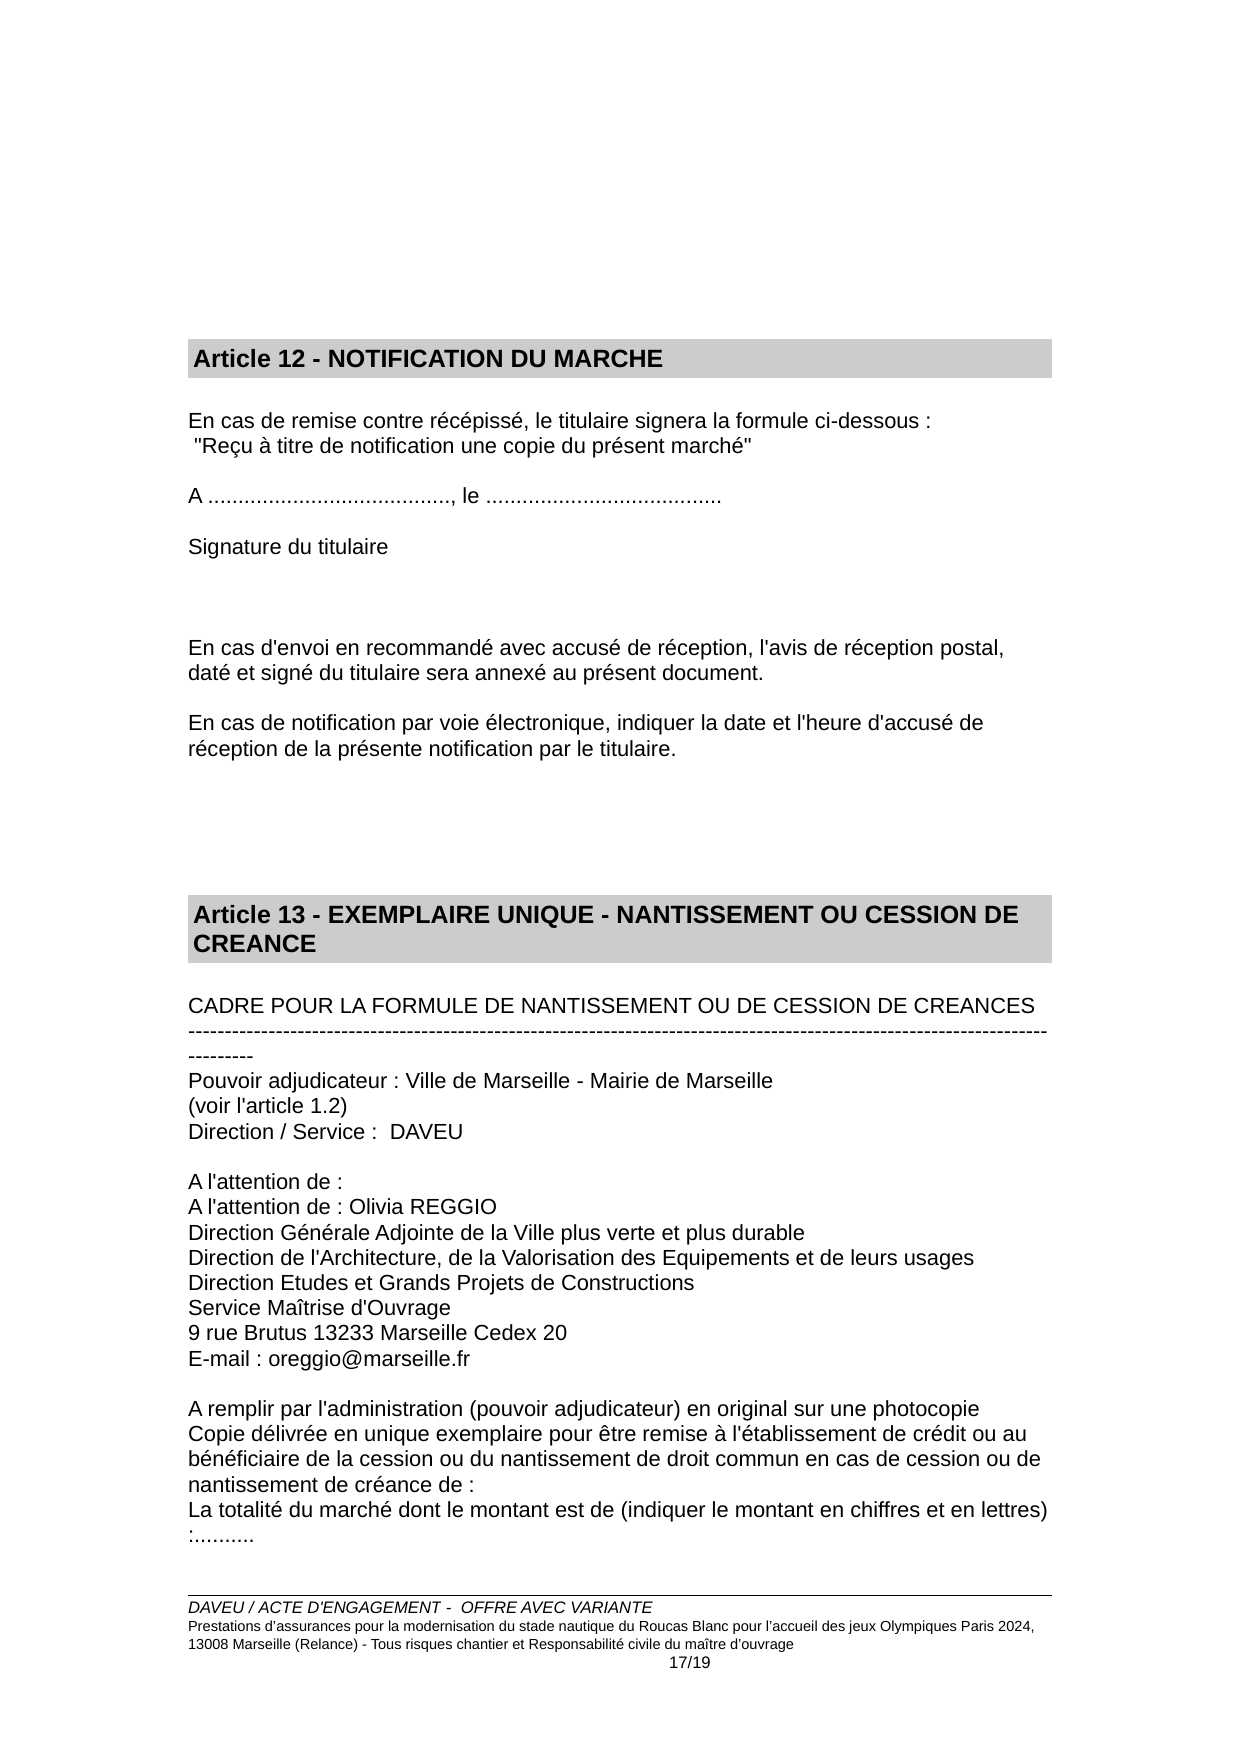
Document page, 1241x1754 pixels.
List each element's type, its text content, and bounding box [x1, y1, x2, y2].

text En cas d'envoi en recommandé avec accusé de réception, l'avis de réception postal, daté et signé du titulaire sera annexé au présent document. [188, 634, 1052, 685]
text Direction / Service : DAVEU [188, 1118, 1052, 1144]
text E-mail : oreggio@marseille.fr [188, 1345, 1052, 1371]
text Service Maîtrise d'Ouvrage [188, 1295, 1052, 1320]
text En cas de notification par voie électronique, indiquer la date et l'heure d'accusé de réception de la présente notification par le titulaire. [188, 710, 1052, 761]
text A l'attention de : [188, 1169, 1052, 1194]
subtitle EXEMPLAIRE UNIQUE - NANTISSEMENT OU CESSION DE CREANCE [190, 898, 1050, 961]
text CADRE POUR LA FORMULE DE NANTISSEMENT OU DE CESSION DE CREANCES [188, 992, 1052, 1018]
text Copie délivrée en unique exemplaire pour être remise à l'établissement de crédit ou au bénéficiaire de la cession ou du nantissement de droit commun en cas de cession ou de nantissement de créance de : [188, 1421, 1052, 1497]
text Direction Générale Adjointe de la Ville plus verte et plus durable [188, 1219, 1052, 1244]
text ------------------------------------------------------------------------------------------------------------------------------- [188, 1018, 1052, 1068]
text 9 rue Brutus 13233 Marseille Cedex 20 [188, 1320, 1052, 1345]
text Signature du titulaire [188, 534, 1052, 559]
text "Reçu à titre de notification une copie du présent marché" [188, 433, 1052, 458]
subtitle NOTIFICATION DU MARCHE [190, 342, 1050, 376]
text Direction Etudes et Grands Projets de Constructions [188, 1270, 1052, 1295]
text A l'attention de : Olivia REGGIO [188, 1194, 1052, 1219]
text En cas de remise contre récépissé, le titulaire signera la formule ci-dessous : [188, 408, 1052, 433]
text Direction de l'Architecture, de la Valorisation des Equipements et de leurs usages [188, 1244, 1052, 1270]
text (voir l'article 1.2) [188, 1093, 1052, 1118]
text A ........................................, le ....................................... [188, 483, 1052, 508]
text Pouvoir adjudicateur : Ville de Marseille - Mairie de Marseille [188, 1068, 1052, 1093]
text La totalité du marché dont le montant est de (indiquer le montant en chiffres et en lettres) :.......... [188, 1497, 1052, 1547]
